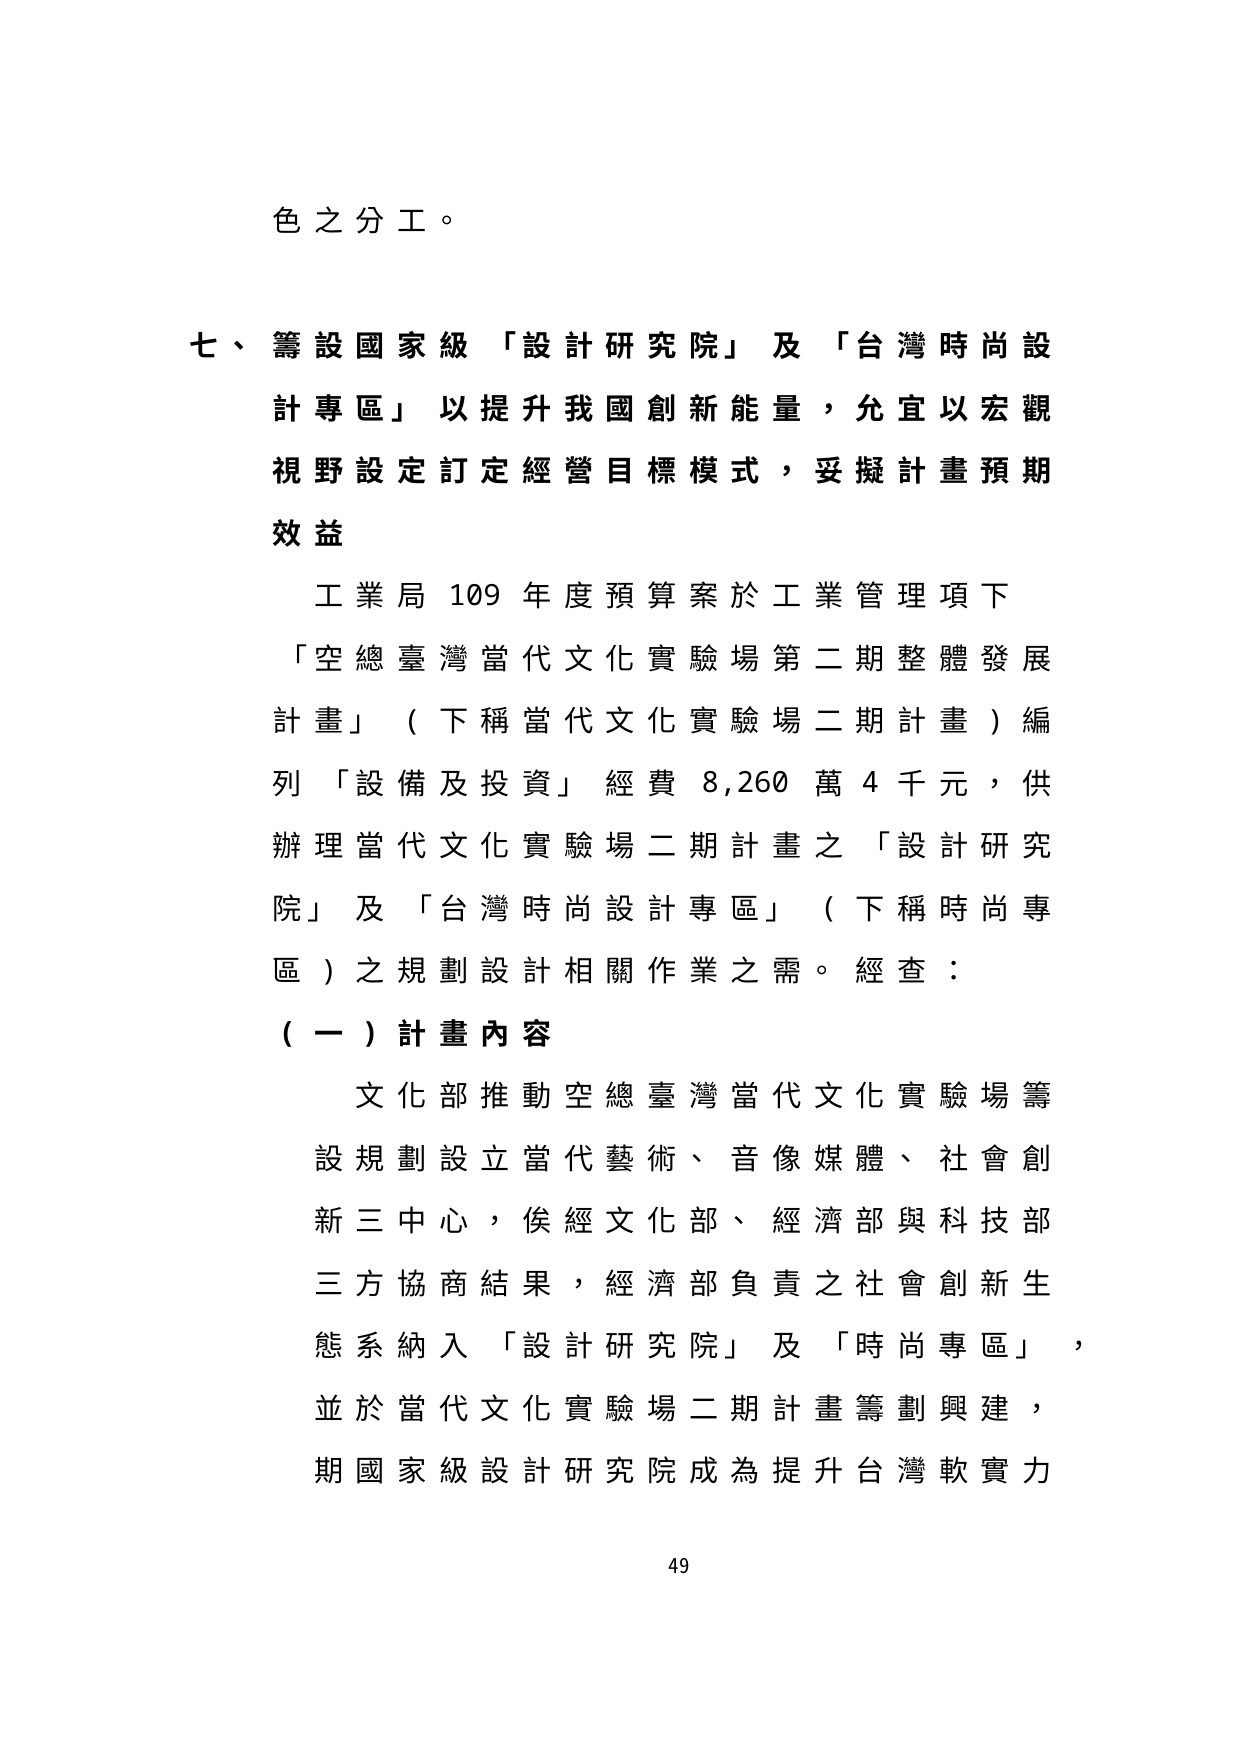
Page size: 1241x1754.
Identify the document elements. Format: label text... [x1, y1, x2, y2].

text 工業局109年度預算案於工業管理項下「空總臺灣當代文化實驗場第二期整體發展計畫」(下稱當代文化實驗場二期計畫)編列「設備及投資」經費8,260萬4千元，供辦理當代文化實驗場二期計畫之「設計研究院」及「台灣時尚設計專區」(下稱時尚專區)之規劃設計相關作業之需。經查： [242, 552, 1058, 990]
text 文化部推動空總臺灣當代文化實驗場籌設規劃設立當代藝術、音像媒體、社會創新三中心，俟經文化部、經濟部與科技部三方協商結果，經濟部負責之社會創新生態系納入「設計研究院」及「時尚專區」，並於當代文化實驗場二期計畫籌劃興建，期國家級設計研究院成為提升台灣軟實力之引擎，以設計驅動創新。規劃興建之設計研究院及時尚專區樓地板面積分別為2萬9,981平方公尺(M2)及2萬5,720M2，興建期程109年度至113年度，並於113年度起驗收與試營運並行；概估工程總經費29億4,693萬7千元(詳附表1)，109年度編列工程專案管理及新建工程設計監造經費82,604千元。 [271, 1052, 1058, 1490]
text (一)計畫內容 [242, 990, 1058, 1052]
text 七、籌設國家級「設計研究院」及「台灣時尚設計專區」以提升我國創新能量，允宜以宏觀視野設定訂定經營目標模式，妥擬計畫預期效益 [183, 302, 1058, 552]
text 色之分工。 [242, 177, 1058, 240]
